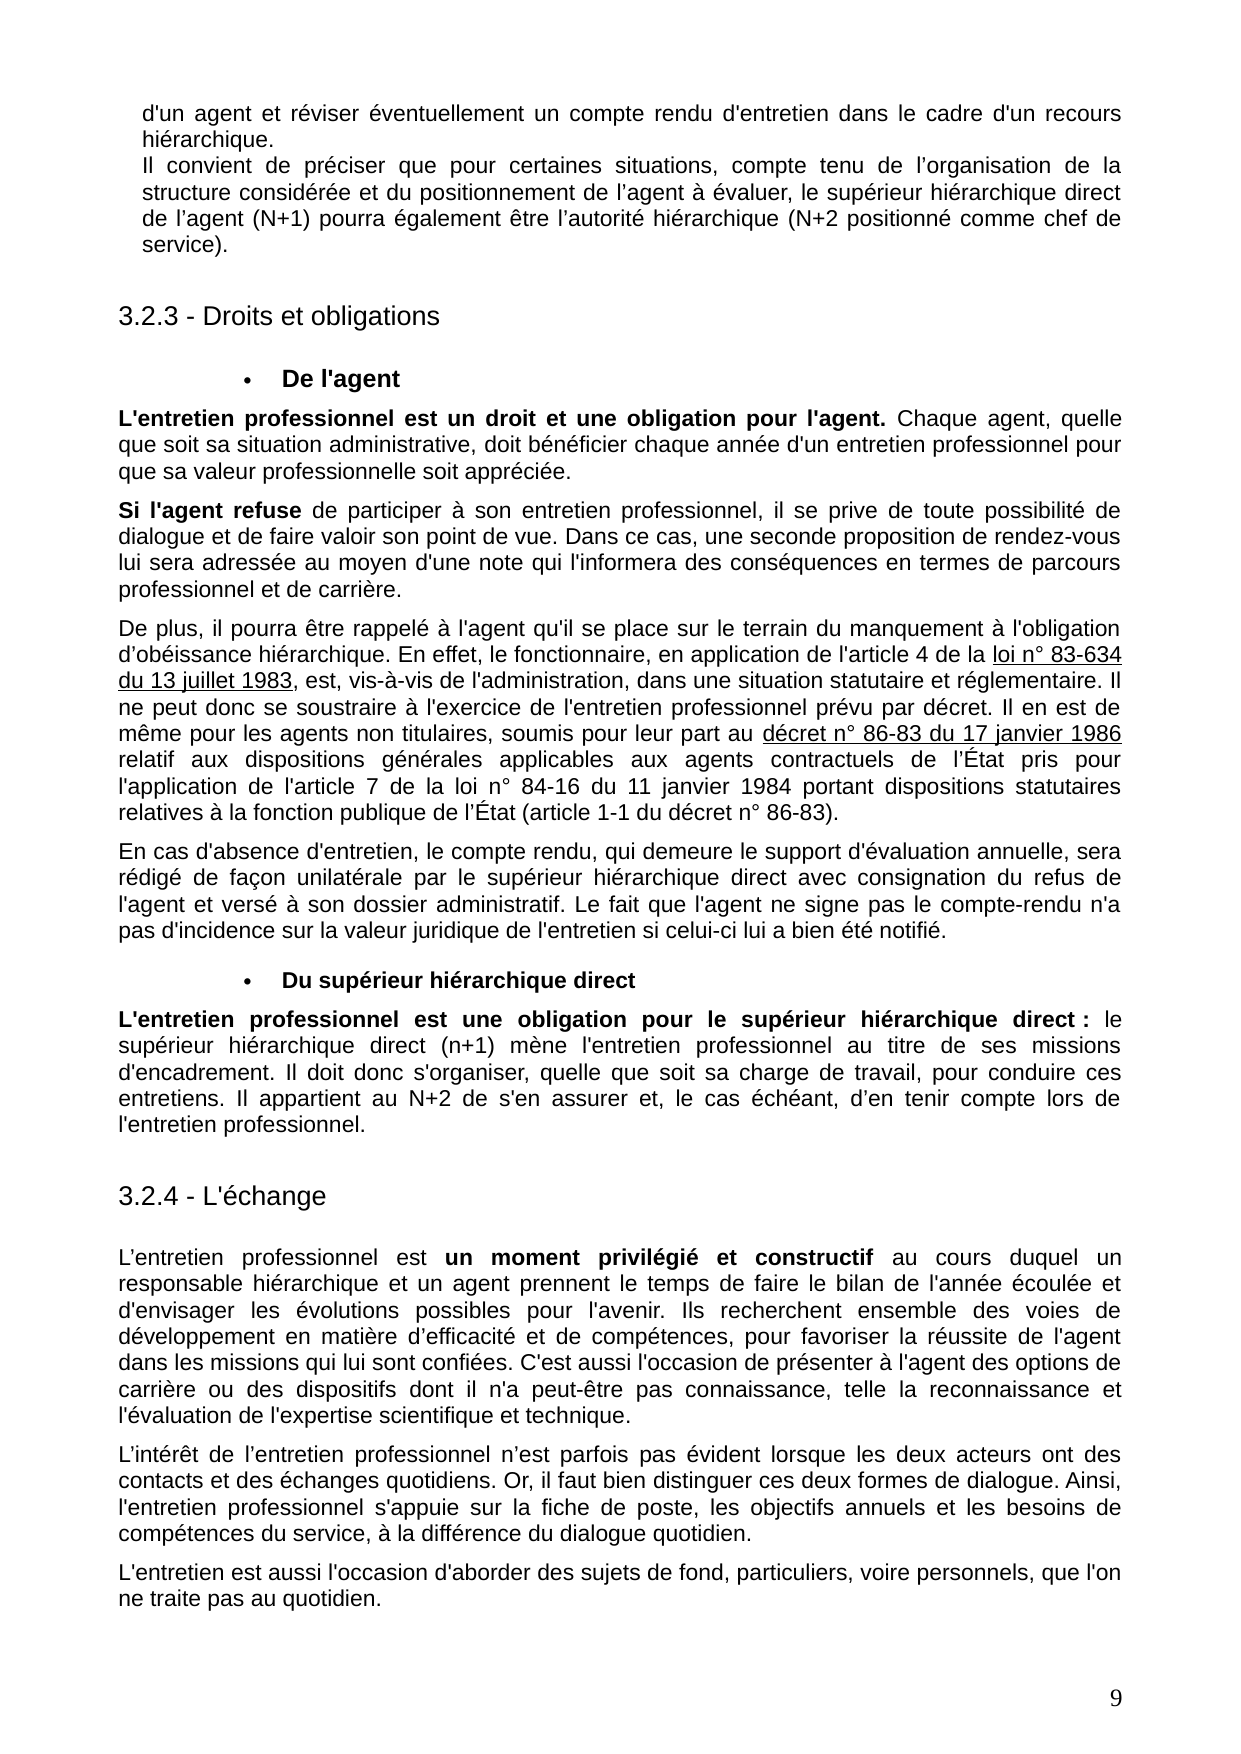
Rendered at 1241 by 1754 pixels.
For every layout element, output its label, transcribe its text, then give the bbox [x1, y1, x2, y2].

text L’intérêt de l’entretien professionnel n’est parfois pas évident lorsque les deux acteurs ont des contacts et des échanges quotidiens. Or, il faut bien distinguer ces deux formes de dialogue. Ainsi, l'entretien professionnel s'appuie sur la fiche de poste, les objectifs annuels et les besoins de compétences du service, à la différence du dialogue quotidien. [118, 1441, 1122, 1546]
text De plus, il pourra être rappelé à l'agent qu'il se place sur le terrain du manquement à l'obligation d’obéissance hiérarchique. En effet, le fonctionnaire, en application de l'article 4 de la loi n° 83-634 du 13 juillet 1983, est, vis-à-vis de l'administration, dans une situation statutaire et réglementaire. Il ne peut donc se soustraire à l'exercice de l'entretien professionnel prévu par décret. Il en est de même pour les agents non titulaires, soumis pour leur part au décret n° 86-83 du 17 janvier 1986 relatif aux dispositions générales applicables aux agents contractuels de l’État pris pour l'application de l'article 7 de la loi n° 84-16 du 11 janvier 1984 portant dispositions statutaires relatives à la fonction publique de l’État (article 1-1 du décret n° 86-83). [118, 614, 1122, 825]
text L'entretien professionnel est une obligation pour le supérieur hiérarchique direct : le supérieur hiérarchique direct (n+1) mène l'entretien professionnel au titre de ses missions d'encadrement. Il doit donc s'organiser, quelle que soit sa charge de travail, pour conduire ces entretiens. Il appartient au N+2 de s'en assurer et, le cas échéant, d’en tenir compte lors de l'entretien professionnel. [118, 1006, 1122, 1138]
text L'entretien est aussi l'occasion d'aborder des sujets de fond, particuliers, voire personnels, que l'on ne traite pas au quotidien. [118, 1559, 1122, 1611]
text En cas d'absence d'entretien, le compte rendu, qui demeure le support d'évaluation annuelle, sera rédigé de façon unilatérale par le supérieur hiérarchique direct avec consignation du refus de l'agent et versé à son dossier administratif. Le fait que l'agent ne signe pas le compte-rendu n'a pas d'incidence sur la valeur juridique de l'entretien si celui-ci lui a bien été notifié. [118, 838, 1122, 943]
text d'un agent et réviser éventuellement un compte rendu d'entretien dans le cadre d'un recours hiérarchique. [142, 99, 1122, 152]
text L’entretien professionnel est un moment privilégié et constructif au cours duquel un responsable hiérarchique et un agent prennent le temps de faire le bilan de l'année écoulée et d'envisager les évolutions possibles pour l'avenir. Ils recherchent ensemble des voies de développement en matière d’efficacité et de compétences, pour favoriser la réussite de l'agent dans les missions qui lui sont confiées. C'est aussi l'occasion de présenter à l'agent des options de carrière ou des dispositifs dont il n'a peut-être pas connaissance, telle la reconnaissance et l'évaluation de l'expertise scientifique et technique. [118, 1244, 1122, 1428]
subtitle 3.2.4 - L'échange [118, 1179, 1122, 1211]
list Du supérieur hiérarchique direct [244, 967, 1122, 993]
text Si l'agent refuse de participer à son entretien professionnel, il se prive de toute possibilité de dialogue et de faire valoir son point de vue. Dans ce cas, une seconde proposition de rendez-vous lui sera adressée au moyen d'une note qui l'informera des conséquences en termes de parcours professionnel et de carrière. [118, 497, 1122, 602]
subtitle 3.2.3 - Droits et obligations [118, 299, 1122, 331]
list De l'agent [244, 364, 1122, 393]
text Il convient de préciser que pour certaines situations, compte tenu de l’organisation de la structure considérée et du positionnement de l’agent à évaluer, le supérieur hiérarchique direct de l’agent (N+1) pourra également être l’autorité hiérarchique (N+2 positionné comme chef de service). [142, 152, 1122, 258]
text L'entretien professionnel est un droit et une obligation pour l'agent. Chaque agent, quelle que soit sa situation administrative, doit bénéficier chaque année d'un entretien professionnel pour que sa valeur professionnelle soit appréciée. [118, 405, 1122, 484]
